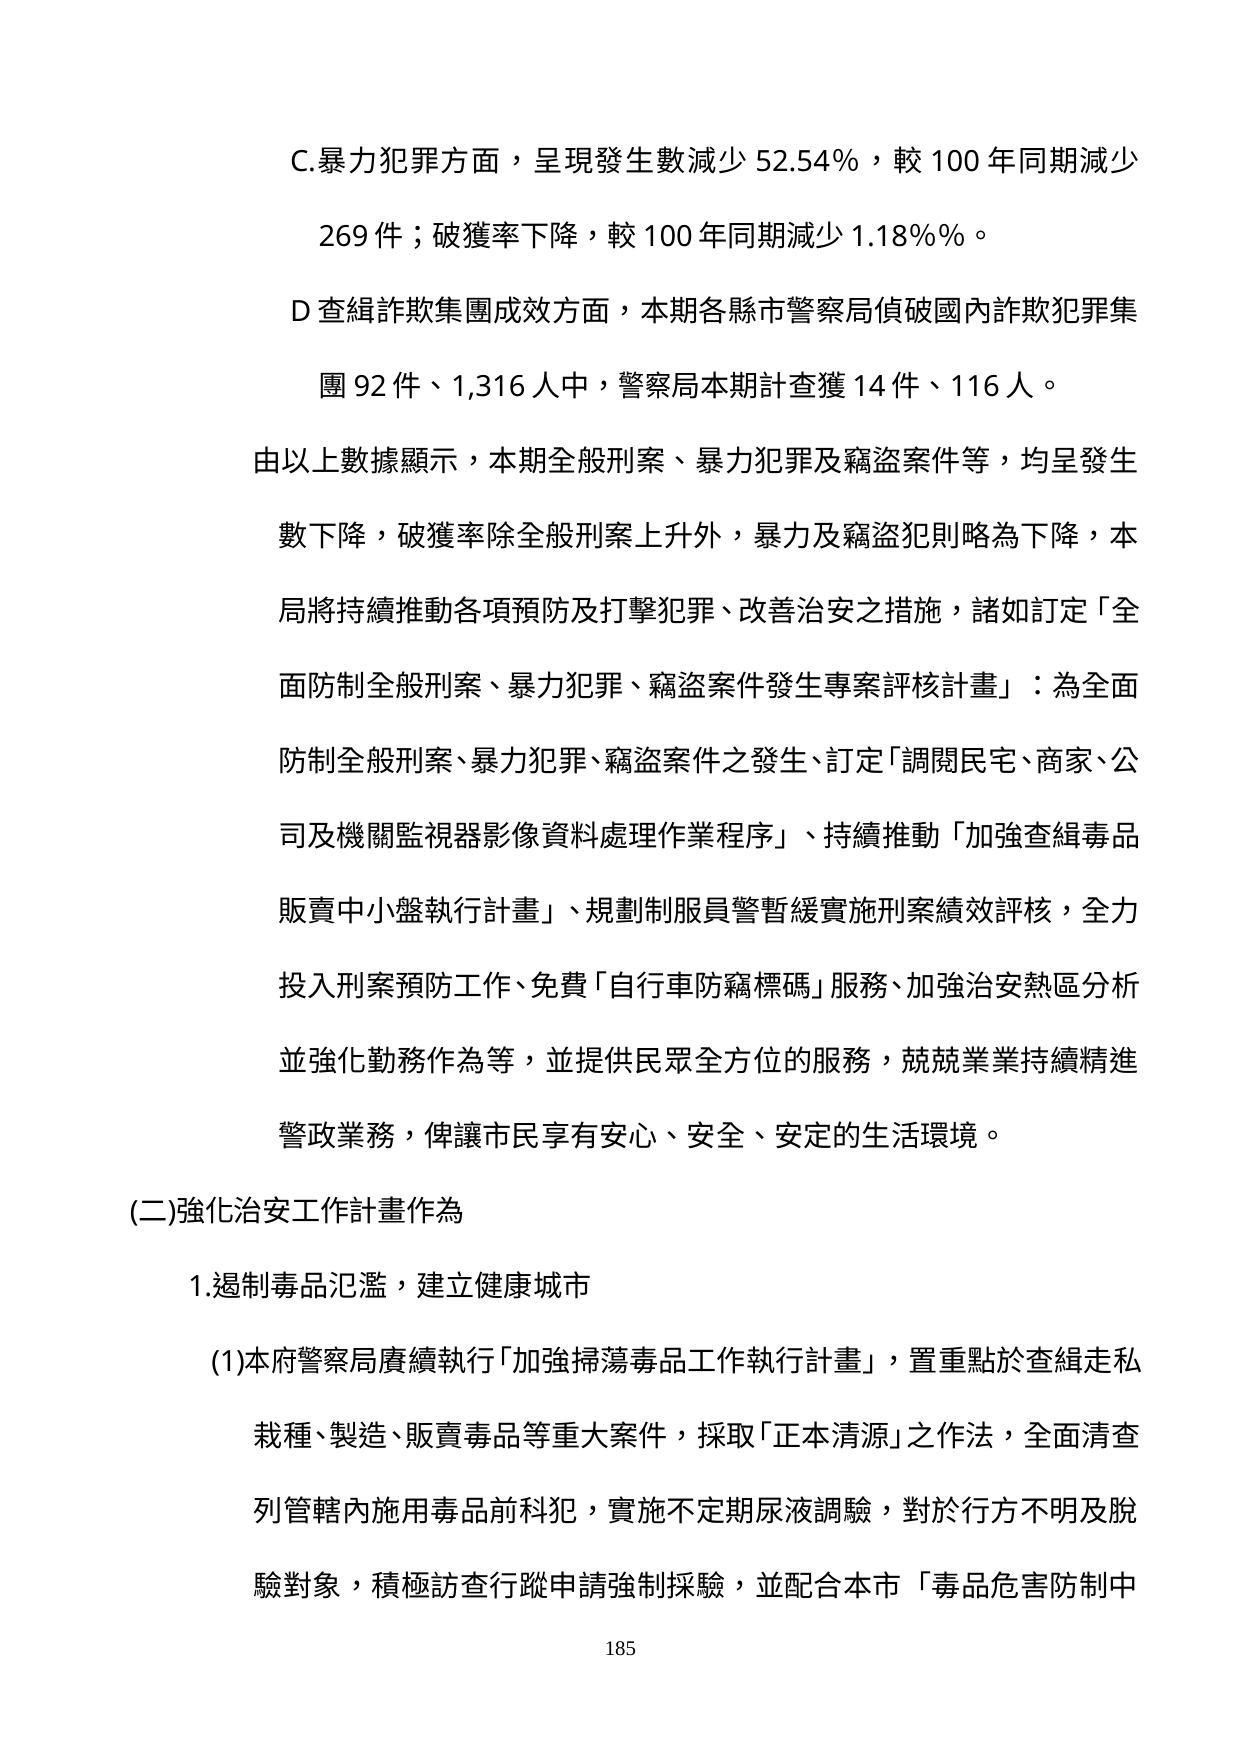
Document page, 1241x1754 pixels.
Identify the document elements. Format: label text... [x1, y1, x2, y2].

text D查緝詐欺集團成效方面，本期各縣市警察局偵破國內詐欺犯罪集團92件、1,316人中，警察局本期計查獲14件、116人。 [290, 271, 1140, 421]
text (1)本府警察局賡續執行「加強掃蕩毒品工作執行計畫」，置重點於查緝走私、栽種、製造、販賣毒品等重大案件，採取「正本清源」之作法，全面清查列管轄內施用毒品前科犯，實施不定期尿液調驗，對於行方不明及脫驗對象，積極訪查行蹤申請強制採驗，並配合本市「毒品危害防制中心」進行訪視、輔導、轉介，防止再犯。 [211, 1321, 1140, 1621]
text C.暴力犯罪方面，呈現發生數減少52.54％，較100年同期減少269件；破獲率下降，較100年同期減少1.18％％。 [290, 121, 1140, 271]
text 由以上數據顯示，本期全般刑案、暴力犯罪及竊盜案件等，均呈發生數下降，破獲率除全般刑案上升外，暴力及竊盜犯則略為下降，本局將持續推動各項預防及打擊犯罪、改善治安之措施，諸如訂定「全面防制全般刑案、暴力犯罪、竊盜案件發生專案評核計畫」：為全面防制全般刑案、暴力犯罪、竊盜案件之發生、訂定「調閱民宅、商家、公司及機關監視器影像資料處理作業程序」、持續推動「加強查緝毒品販賣中小盤執行計畫」、規劃制服員警暫緩實施刑案績效評核，全力投入刑案預防工作、免費「自行車防竊標碼」服務、加強治安熱區分析並強化勤務作為等，並提供民眾全方位的服務，兢兢業業持續精進警政業務，俾讓市民享有安心、安全、安定的生活環境。 [252, 421, 1140, 1171]
text (二)強化治安工作計畫作為 [129, 1171, 1140, 1246]
text 1.遏制毒品氾濫，建立健康城市 [188, 1246, 1140, 1321]
